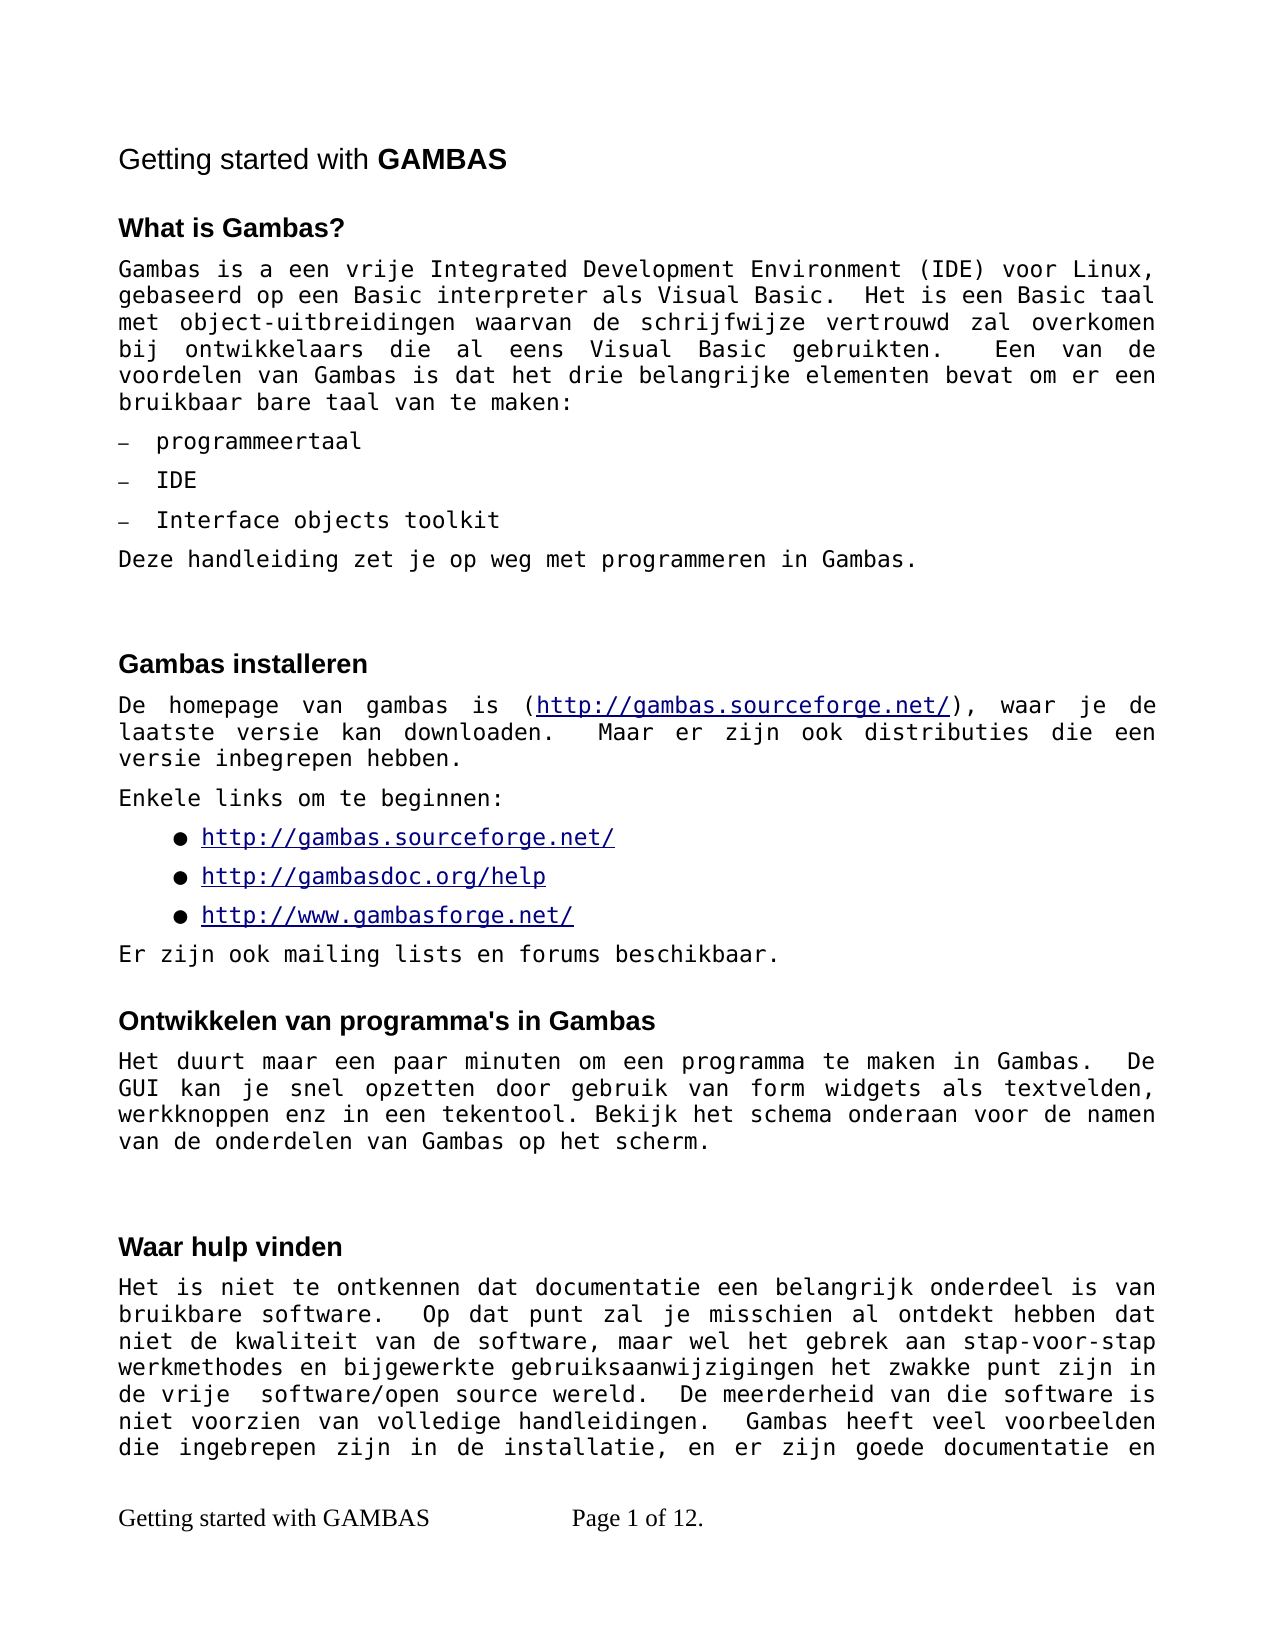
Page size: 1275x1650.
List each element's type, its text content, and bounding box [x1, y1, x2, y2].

text Er zijn ook mailing lists en forums beschikbaar. [118, 941, 1157, 968]
list IDE [118, 468, 1157, 494]
text Het is niet te ontkennen dat documentatie een belangrijk onderdeel is van bruikbare software. Op dat punt zal je misschien al ontdekt hebben dat niet de kwaliteit van de software, maar wel het gebrek aan stap-voor-stap werkmethodes en bijgewerkte gebruiksaanwijzigingen het zwakke punt zijn in de vrije software/open source wereld. De meerderheid van die software is niet voorzien van volledige handleidingen. Gambas heeft veel voorbeelden die ingebrepen zijn in de installatie, en er zijn goede documentatie en [118, 1274, 1157, 1461]
list programmeertaal [118, 428, 1157, 455]
subtitle Waar hulp vinden [118, 1232, 1157, 1262]
list Interface objects toolkit [118, 507, 1157, 533]
text ● http://gambasdoc.org/help [118, 863, 1157, 890]
text ● http://gambas.sourceforge.net/ [118, 824, 1157, 851]
text Enkele links om te beginnen: [118, 785, 1157, 811]
text De homepage van gambas is (http://gambas.sourceforge.net/), waar je de laatste versie kan downloaden. Maar er zijn ook distributies die een versie inbegrepen hebben. [118, 692, 1157, 772]
text Het duurt maar een paar minuten om een programma te maken in Gambas. De GUI kan je snel opzetten door gebruik van form widgets als textvelden, werkknoppen enz in een tekentool. Bekijk het schema onderaan voor de namen van de onderdelen van Gambas op het scherm. [118, 1048, 1157, 1155]
subtitle Ontwikkelen van programma's in Gambas [118, 1006, 1157, 1036]
subtitle What is Gambas? [118, 213, 1157, 243]
text ● http://www.gambasforge.net/ [118, 902, 1157, 929]
text Gambas is a een vrije Integrated Development Environment (IDE) voor Linux, gebaseerd op een Basic interpreter als Visual Basic. Het is een Basic taal met object-uitbreidingen waarvan de schrijfwijze vertrouwd zal overkomen bij ontwikkelaars die al eens Visual Basic gebruikten. Een van de voordelen van Gambas is dat het drie belangrijke elementen bevat om er een bruikbaar bare taal van te maken: [118, 256, 1157, 416]
subtitle Getting started with GAMBAS [118, 143, 1157, 176]
subtitle Gambas installeren [118, 649, 1157, 680]
text Deze handleiding zet je op weg met programmeren in Gambas. [118, 546, 1157, 573]
